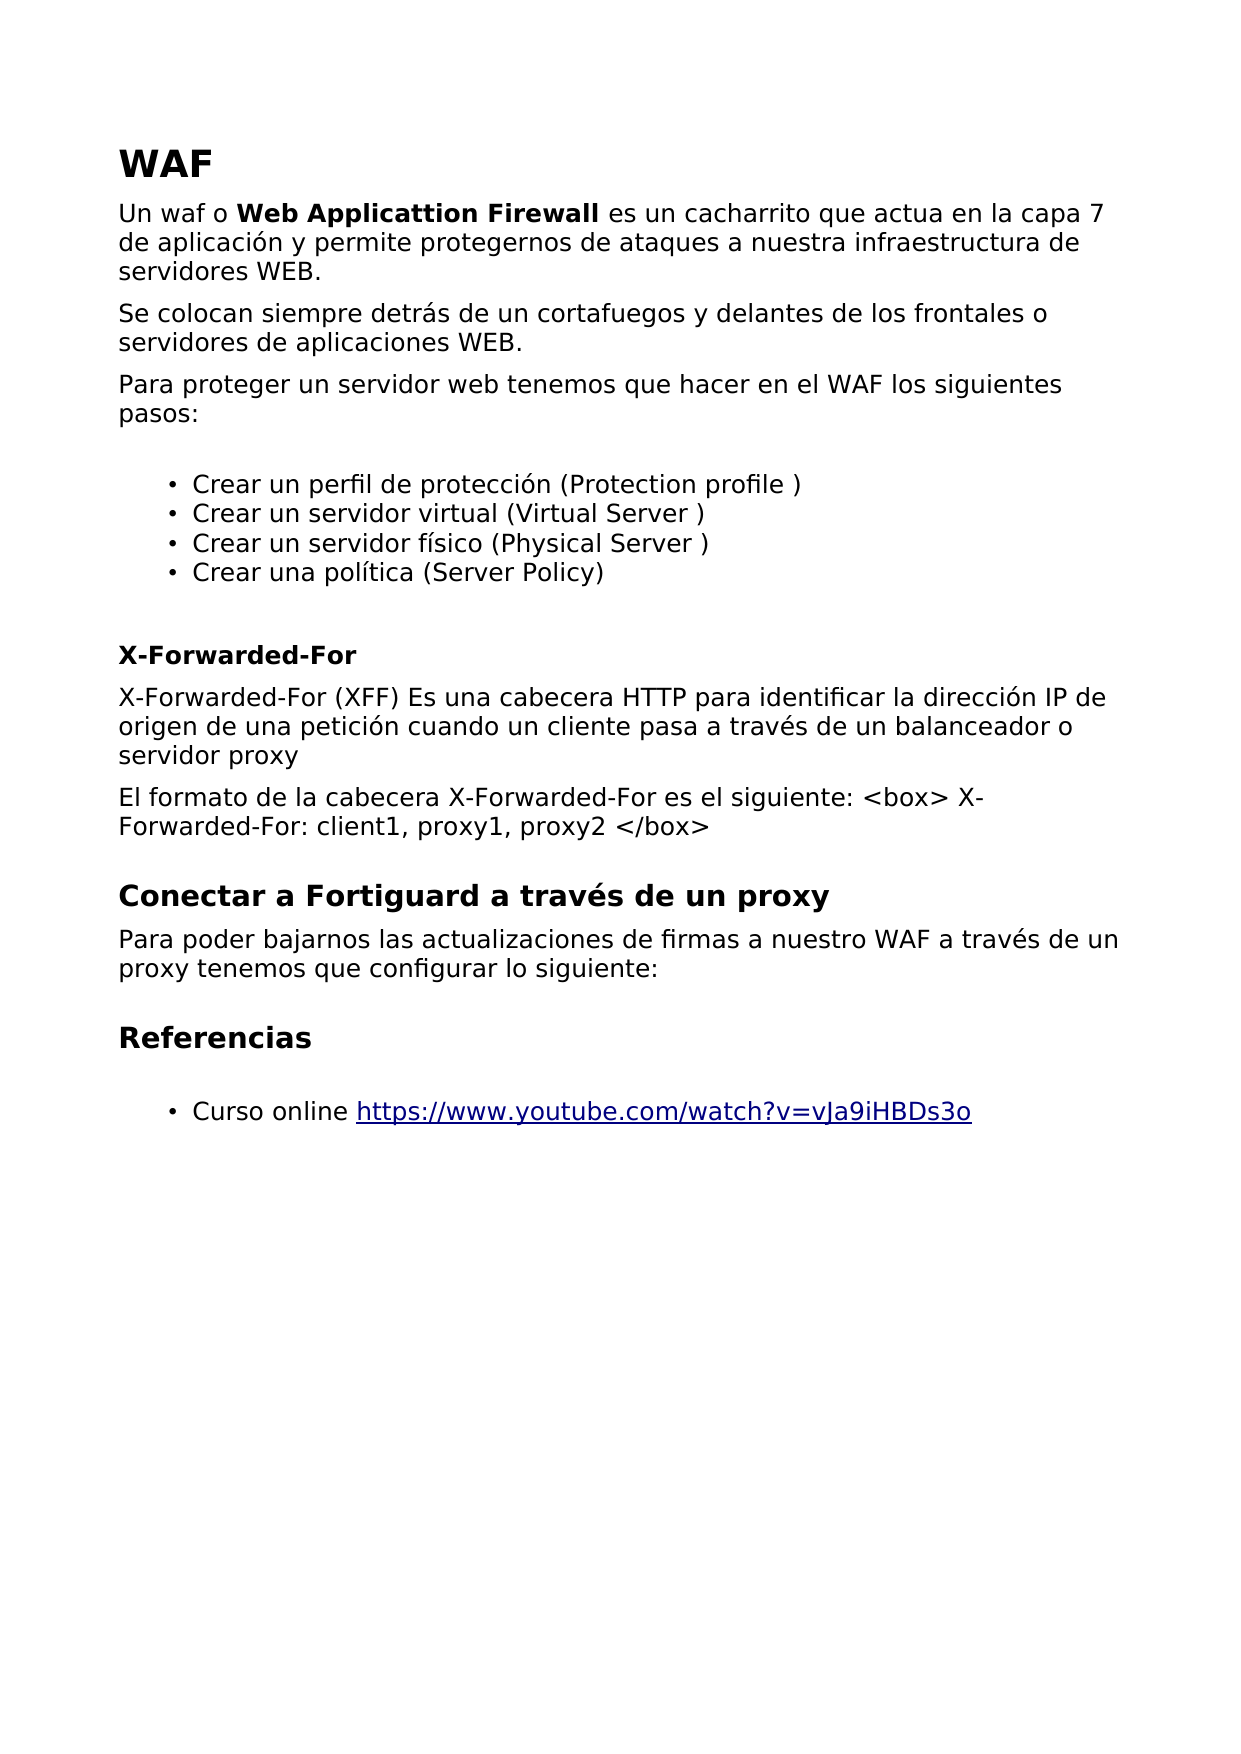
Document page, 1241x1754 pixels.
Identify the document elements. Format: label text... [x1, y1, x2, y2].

list Crear un servidor físico (Physical Server ) [177, 529, 1122, 558]
text X-Forwarded-For (XFF) Es una cabecera HTTP para identificar la dirección IP de origen de una petición cuando un cliente pasa a través de un balanceador o servidor proxy [118, 683, 1122, 771]
subtitle Conectar a Fortiguard a través de un proxy [118, 879, 1122, 913]
list Crear un servidor virtual (Virtual Server ) [177, 499, 1122, 529]
subtitle Referencias [118, 1021, 1122, 1055]
list Crear una política (Server Policy) [177, 558, 1122, 587]
list Curso online https://www.youtube.com/watch?v=vJa9iHBDs3o [177, 1097, 1122, 1126]
text Se colocan siempre detrás de un cortafuegos y delantes de los frontales o servidores de aplicaciones WEB. [118, 299, 1122, 358]
text El formato de la cabecera X-Forwarded-For es el siguiente: <box> X-Forwarded-For: client1, proxy1, proxy2 </box> [118, 783, 1122, 842]
subtitle X-Forwarded-For [118, 642, 1122, 671]
text Para poder bajarnos las actualizaciones de firmas a nuestro WAF a través de un proxy tenemos que configurar lo siguiente: [118, 926, 1122, 984]
text Para proteger un servidor web tenemos que hacer en el WAF los siguientes pasos: [118, 370, 1122, 428]
text Un waf o Web Applicattion Firewall es un cacharrito que actua en la capa 7 de aplicación y permite protegernos de ataques a nuestra infraestructura de servidores WEB. [118, 199, 1122, 287]
list Crear un perfil de protección (Protection profile ) [177, 470, 1122, 499]
subtitle WAF [118, 143, 1122, 187]
